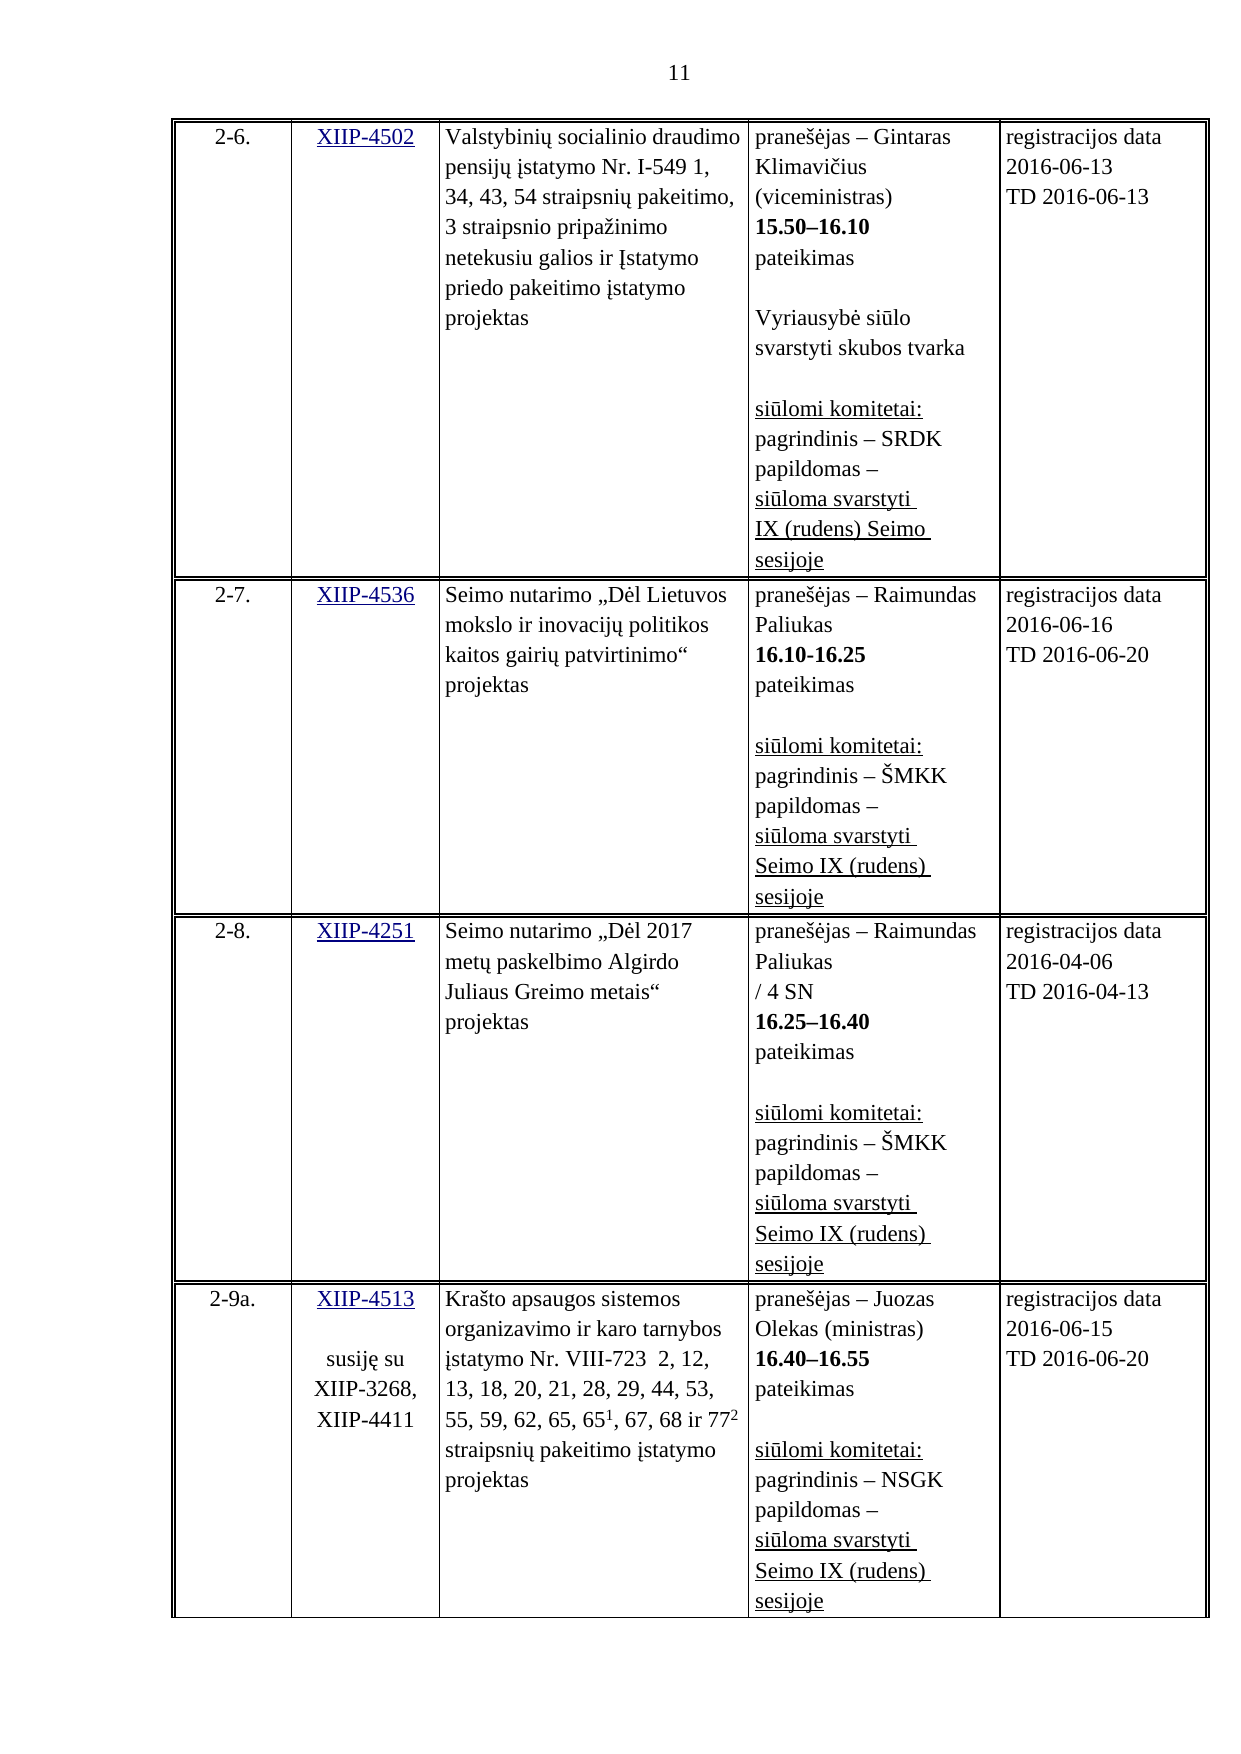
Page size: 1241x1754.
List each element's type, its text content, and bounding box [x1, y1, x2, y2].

table_cell Seimo nutarimo „Dėl 2017 metų paskelbimo Algirdo Juliaus Greimo metais“ projektas [440, 918, 748, 1280]
table_cell pranešėjas – Raimundas Paliukas / 4 SN 16.25–16.40 pateikimas siūlomi komitetai: pagrindinis – ŠMKK papildomas – siūloma svarstyti Seimo IX (rudens) sesijoje [749, 918, 999, 1280]
table_cell registracijos data 2016-06-16 TD 2016-06-20 [1001, 581, 1205, 913]
table_cell 2-6. [176, 123, 291, 576]
table_cell pranešėjas – Gintaras Klimavičius (viceministras) 15.50–16.10 pateikimas Vyriausybė siūlo svarstyti skubos tvarka siūlomi komitetai: pagrindinis – SRDK papildomas – siūloma svarstyti IX (rudens) Seimo sesijoje [749, 123, 999, 576]
table_cell Valstybinių socialinio draudimo pensijų įstatymo Nr. I-549 1, 34, 43, 54 straipsnių pakeitimo, 3 straipsnio pripažinimo netekusiu galios ir Įstatymo priedo pakeitimo įstatymo projektas [440, 123, 748, 576]
table_cell Seimo nutarimo „Dėl Lietuvos mokslo ir inovacijų politikos kaitos gairių patvirtinimo“ projektas [440, 581, 748, 913]
table_cell XIIP-4502 [292, 123, 439, 576]
table_cell pranešėjas – Juozas Olekas (ministras) 16.40–16.55 pateikimas siūlomi komitetai: pagrindinis – NSGK papildomas – siūloma svarstyti Seimo IX (rudens) sesijoje [749, 1285, 999, 1617]
table_cell XIIP-4513 susiję su XIIP-3268, XIIP-4411 [292, 1285, 439, 1617]
table_cell registracijos data 2016-06-15 TD 2016-06-20 [1001, 1285, 1205, 1617]
table_cell Krašto apsaugos sistemos organizavimo ir karo tarnybos įstatymo Nr. VIII-723 2, 12, 13, 18, 20, 21, 28, 29, 44, 53, 55, 59, 62, 65, 651, 67, 68 ir 772 straipsnių pakeitimo įstatymo projektas [440, 1285, 748, 1617]
table_cell registracijos data 2016-04-06 TD 2016-04-13 [1001, 918, 1205, 1280]
table_cell XIIP-4536 [292, 581, 439, 913]
table_cell 2-8. [176, 918, 291, 1280]
table_cell 2-7. [176, 581, 291, 913]
table_cell XIIP-4251 [292, 918, 439, 1280]
table_cell 2-9a. [176, 1285, 291, 1617]
table_cell registracijos data 2016-06-13 TD 2016-06-13 [1001, 123, 1205, 576]
table_cell pranešėjas – Raimundas Paliukas 16.10-16.25 pateikimas siūlomi komitetai: pagrindinis – ŠMKK papildomas – siūloma svarstyti Seimo IX (rudens) sesijoje [749, 581, 999, 913]
